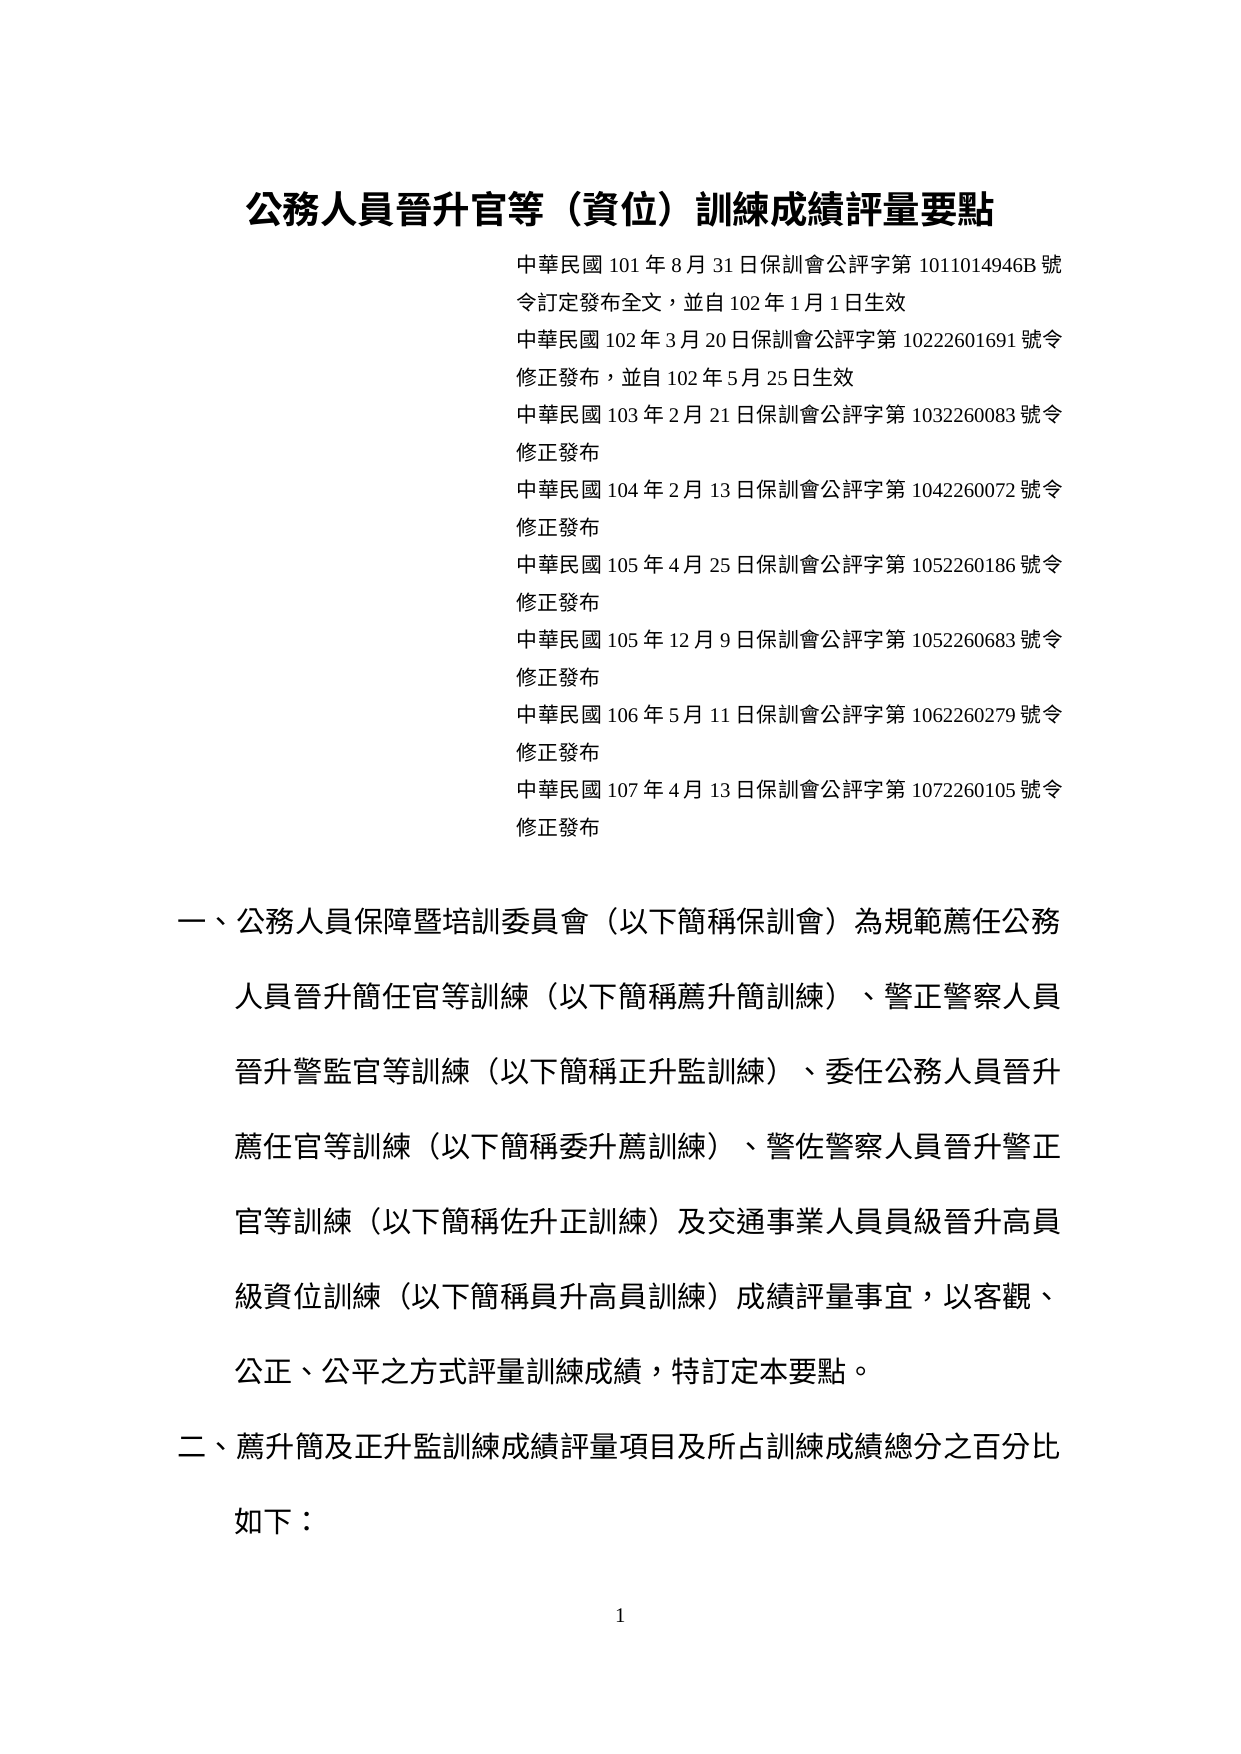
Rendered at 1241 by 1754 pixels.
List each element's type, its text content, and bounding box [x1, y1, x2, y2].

text 中華民國102年3月20日保訓會公評字第10222601691號令修正發布，並自102年5月25日生效 [517, 314, 1063, 389]
text 公務人員晉升官等（資位）訓練成績評量要點 [177, 164, 1063, 239]
text 二、薦升簡及正升監訓練成績評量項目及所占訓練成績總分之百分比如下： [177, 1401, 1063, 1551]
text 一、公務人員保障暨培訓委員會（以下簡稱保訓會）為規範薦任公務人員晉升簡任官等訓練（以下簡稱薦升簡訓練）、警正警察人員晉升警監官等訓練（以下簡稱正升監訓練）、委任公務人員晉升薦任官等訓練（以下簡稱委升薦訓練）、警佐警察人員晉升警正官等訓練（以下簡稱佐升正訓練）及交通事業人員員級晉升高員級資位訓練（以下簡稱員升高員訓練）成績評量事宜，以客觀、公正、公平之方式評量訓練成績，特訂定本要點。 [177, 876, 1063, 1401]
text 中華民國106年5月11日保訓會公評字第1062260279號令修正發布 [517, 689, 1063, 764]
text 中華民國105年12月9日保訓會公評字第1052260683號令修正發布 [517, 614, 1063, 689]
text 中華民國104年2月13日保訓會公評字第1042260072號令修正發布 [517, 464, 1063, 539]
text 中華民國103年2月21日保訓會公評字第1032260083號令修正發布 [517, 389, 1063, 464]
text 中華民國105年4月25日保訓會公評字第1052260186號令修正發布 [517, 539, 1063, 614]
text 中華民國107年4月13日保訓會公評字第1072260105號令修正發布 [517, 764, 1063, 839]
text 中華民國101年8月31日保訓會公評字第1011014946B號令訂定發布全文，並自102年1月1日生效 [517, 239, 1063, 314]
